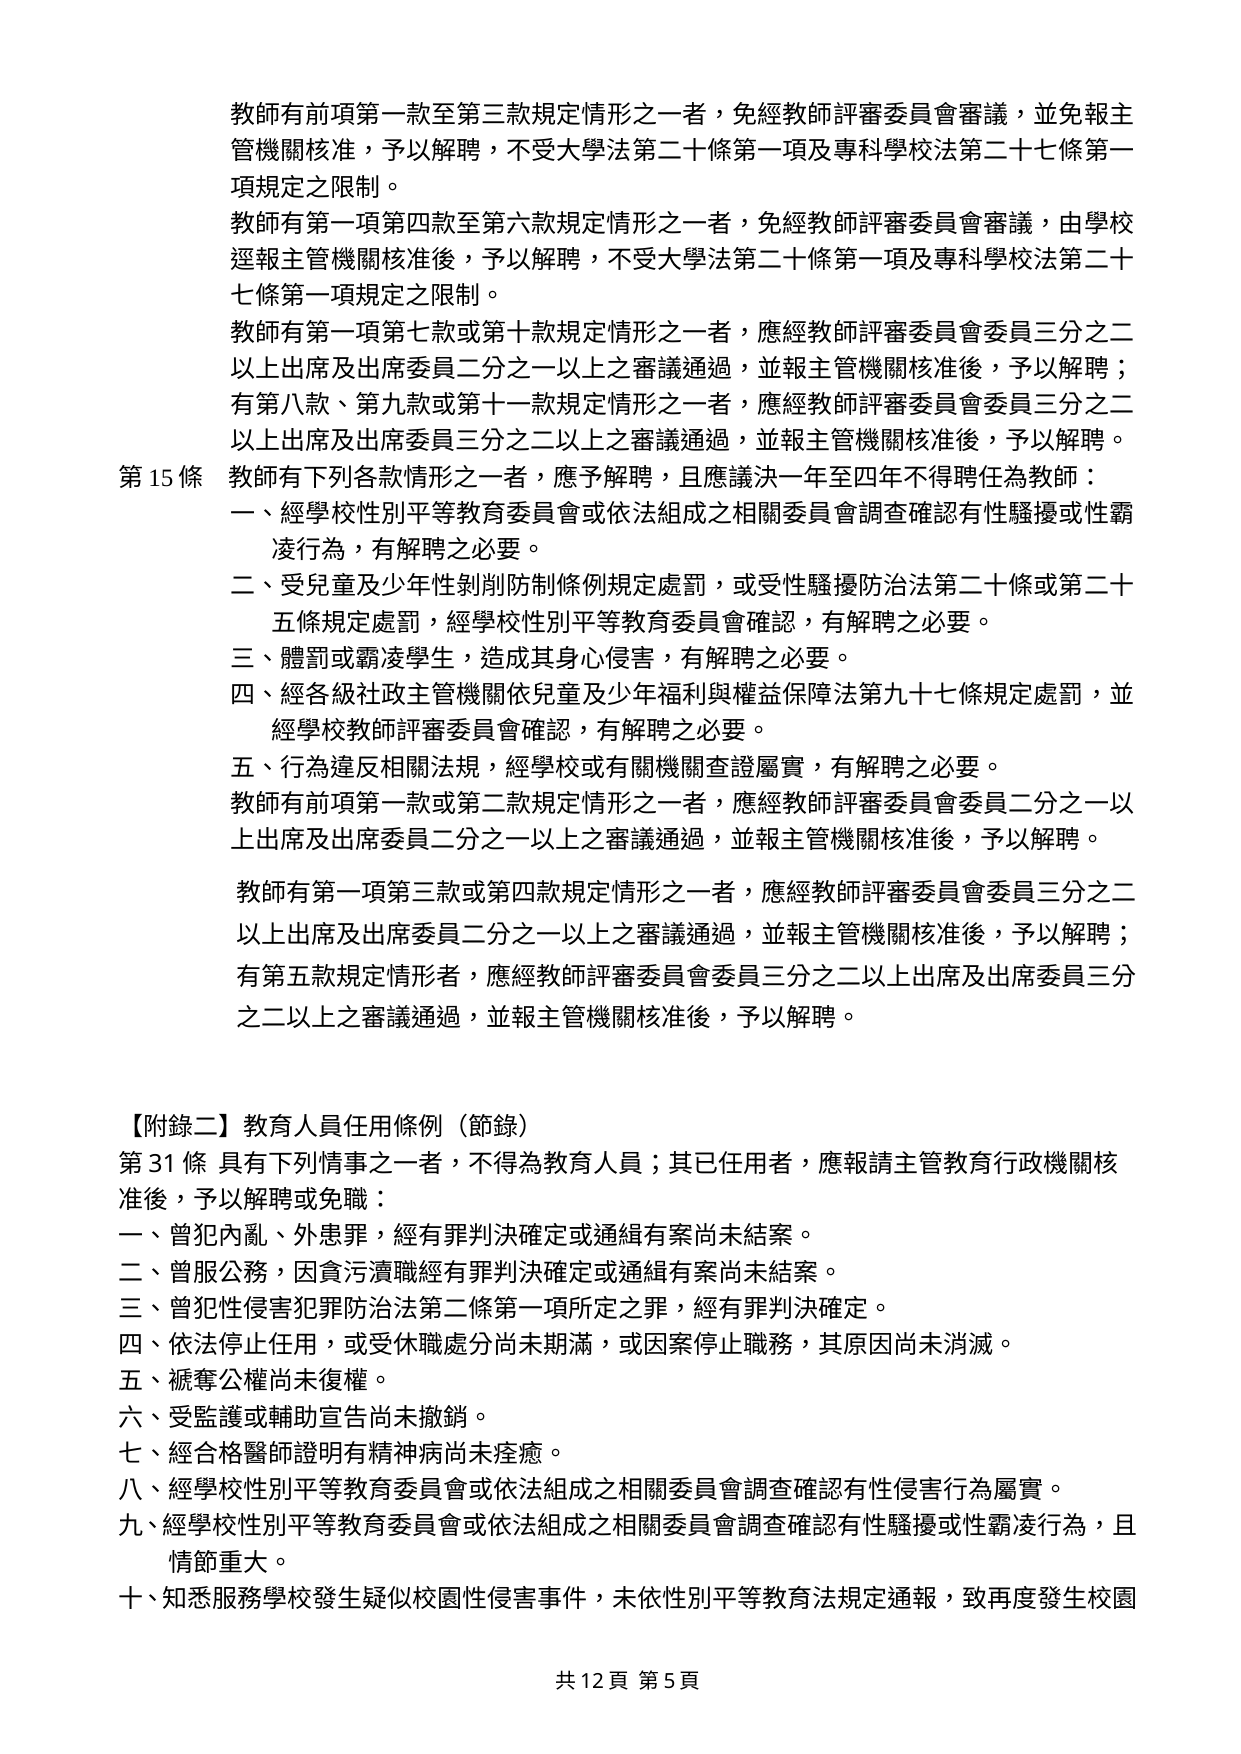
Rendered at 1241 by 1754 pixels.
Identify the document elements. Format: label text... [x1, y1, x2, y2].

text 三、體罰或霸凌學生，造成其身心侵害，有解聘之必要。 [230, 638, 1137, 674]
text 五、行為違反相關法規，經學校或有關機關查證屬實，有解聘之必要。 [230, 747, 1137, 783]
text 教師有第一項第三款或第四款規定情形之一者，應經教師評審委員會委員三分之二以上出席及出席委員二分之一以上之審議通過，並報主管機關核准後，予以解聘；有第五款規定情形者，應經教師評審委員會委員三分之二以上出席及出席委員三分之二以上之審議通過，並報主管機關核准後，予以解聘。 [236, 868, 1137, 1035]
text 教師有前項第一款至第三款規定情形之一者，免經教師評審委員會審議，並免報主管機關核准，予以解聘，不受大學法第二十條第一項及專科學校法第二十七條第一項規定之限制。 [230, 94, 1137, 203]
text 五、褫奪公權尚未復權。 [118, 1361, 1137, 1397]
text 二、曾服公務，因貪污瀆職經有罪判決確定或通緝有案尚未結案。 [118, 1252, 1137, 1288]
text 六、受監護或輔助宣告尚未撤銷。 [118, 1397, 1137, 1433]
text 三、曾犯性侵害犯罪防治法第二條第一項所定之罪，經有罪判決確定。 [118, 1288, 1137, 1324]
text 四、依法停止任用，或受休職處分尚未期滿，或因案停止職務，其原因尚未消滅。 [118, 1324, 1137, 1361]
text 【附錄二】教育人員任用條例（節錄） [118, 1102, 1137, 1143]
text 教師有第一項第四款至第六款規定情形之一者，免經教師評審委員會審議，由學校逕報主管機關核准後，予以解聘，不受大學法第二十條第一項及專科學校法第二十七條第一項規定之限制。 [230, 203, 1137, 312]
text 四、經各級社政主管機關依兒童及少年福利與權益保障法第九十七條規定處罰，並經學校教師評審委員會確認，有解聘之必要。 [230, 674, 1137, 747]
text 七、經合格醫師證明有精神病尚未痊癒。 [118, 1433, 1137, 1469]
text 一、曾犯內亂、外患罪，經有罪判決確定或通緝有案尚未結案。 [118, 1216, 1137, 1252]
text 二、受兒童及少年性剝削防制條例規定處罰，或受性騷擾防治法第二十條或第二十五條規定處罰，經學校性別平等教育委員會確認，有解聘之必要。 [230, 566, 1137, 638]
text 教師有前項第一款或第二款規定情形之一者，應經教師評審委員會委員二分之一以上出席及出席委員二分之一以上之審議通過，並報主管機關核准後，予以解聘。 [230, 783, 1137, 856]
text 第31條 具有下列情事之一者，不得為教育人員；其已任用者，應報請主管教育行政機關核准後，予以解聘或免職： [118, 1143, 1137, 1216]
text 九、經學校性別平等教育委員會或依法組成之相關委員會調查確認有性騷擾或性霸凌行為，且情節重大。 [118, 1506, 1137, 1578]
text 一、經學校性別平等教育委員會或依法組成之相關委員會調查確認有性騷擾或性霸凌行為，有解聘之必要。 [230, 493, 1137, 566]
text 十、知悉服務學校發生疑似校園性侵害事件，未依性別平等教育法規定通報，致再度發生校園 [118, 1578, 1137, 1614]
text 第15條 教師有下列各款情形之一者，應予解聘，且應議決一年至四年不得聘任為教師： [118, 457, 1137, 493]
text 八、經學校性別平等教育委員會或依法組成之相關委員會調查確認有性侵害行為屬實。 [118, 1469, 1137, 1506]
text 教師有第一項第七款或第十款規定情形之一者，應經教師評審委員會委員三分之二以上出席及出席委員二分之一以上之審議通過，並報主管機關核准後，予以解聘；有第八款、第九款或第十一款規定情形之一者，應經教師評審委員會委員三分之二以上出席及出席委員三分之二以上之審議通過，並報主管機關核准後，予以解聘。 [230, 312, 1137, 457]
